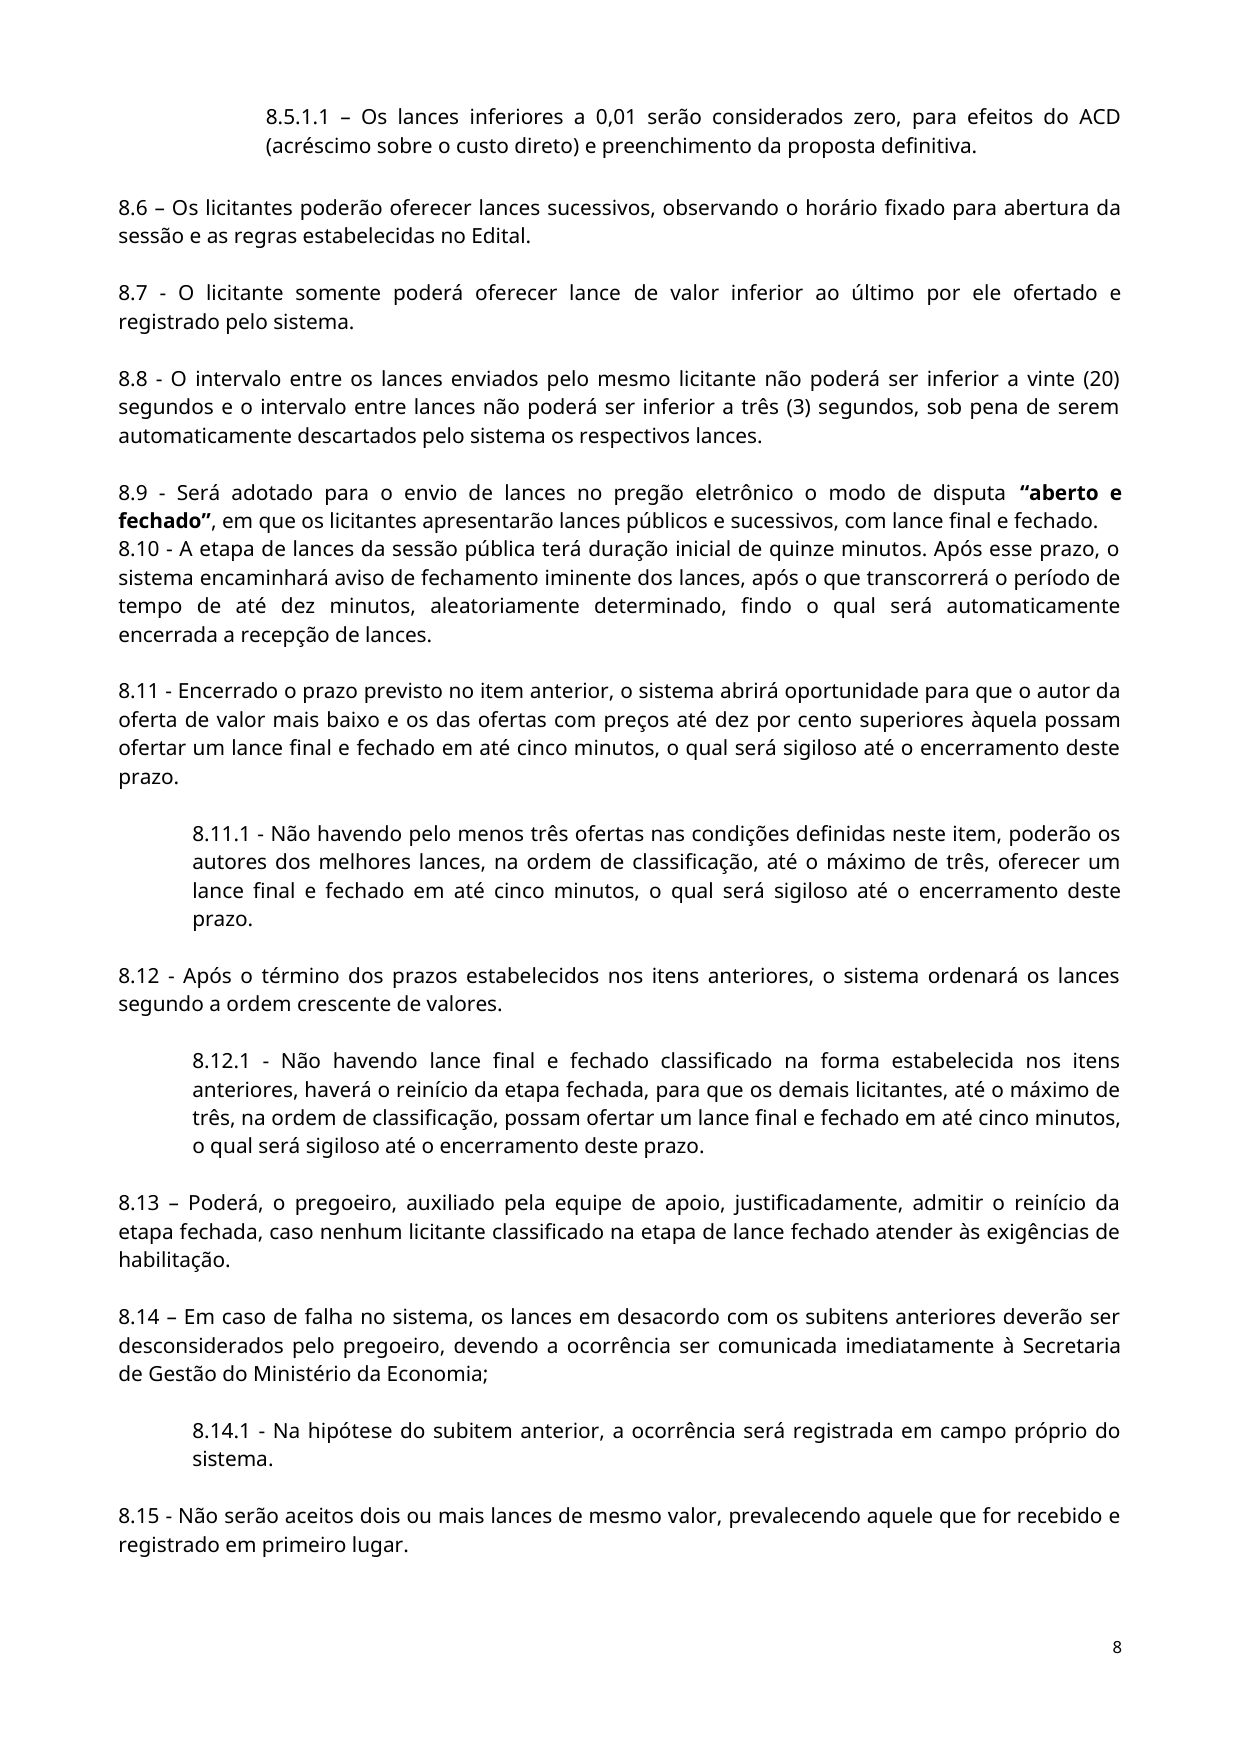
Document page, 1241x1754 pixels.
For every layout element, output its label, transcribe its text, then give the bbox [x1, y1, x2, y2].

list 8.12 - Após o término dos prazos estabelecidos nos itens anteriores, o sistema ordenará os lances segundo a ordem crescente de valores. [118, 961, 1122, 1018]
list 8.9 - Será adotado para o envio de lances no pregão eletrônico o modo de disputa “aberto e fechado”, em que os licitantes apresentarão lances públicos e sucessivos, com lance final e fechado. [118, 478, 1122, 534]
list 8.13 – Poderá, o pregoeiro, auxiliado pela equipe de apoio, justificadamente, admitir o reinício da etapa fechada, caso nenhum licitante classificado na etapa de lance fechado atender às exigências de habilitação. [118, 1188, 1122, 1274]
text 8.14.1 - Na hipótese do subitem anterior, a ocorrência será registrada em campo próprio do sistema. [192, 1416, 1122, 1473]
text 8.15 - Não serão aceitos dois ou mais lances de mesmo valor, prevalecendo aquele que for recebido e registrado em primeiro lugar. [118, 1501, 1122, 1558]
list 8.10 - A etapa de lances da sessão pública terá duração inicial de quinze minutos. Após esse prazo, o sistema encaminhará aviso de fechamento iminente dos lances, após o que transcorrerá o período de tempo de até dez minutos, aleatoriamente determinado, findo o qual será automaticamente encerrada a recepção de lances. [118, 534, 1122, 648]
list 8.7 - O licitante somente poderá oferecer lance de valor inferior ao último por ele ofertado e registrado pelo sistema. [118, 278, 1122, 335]
text 8.14 – Em caso de falha no sistema, os lances em desacordo com os subitens anteriores deverão ser desconsiderados pelo pregoeiro, devendo a ocorrência ser comunicada imediatamente à Secretaria de Gestão do Ministério da Economia; [118, 1302, 1122, 1388]
list 8.8 - O intervalo entre os lances enviados pelo mesmo licitante não poderá ser inferior a vinte (20) segundos e o intervalo entre lances não poderá ser inferior a três (3) segundos, sob pena de serem automaticamente descartados pelo sistema os respectivos lances. [118, 364, 1122, 449]
list 8.11 - Encerrado o prazo previsto no item anterior, o sistema abrirá oportunidade para que o autor da oferta de valor mais baixo e os das ofertas com preços até dez por cento superiores àquela possam ofertar um lance final e fechado em até cinco minutos, o qual será sigiloso até o encerramento deste prazo. [118, 677, 1122, 790]
list 8.6 – Os licitantes poderão oferecer lances sucessivos, observando o horário fixado para abertura da sessão e as regras estabelecidas no Edital. [118, 193, 1122, 250]
list 8.11.1 - Não havendo pelo menos três ofertas nas condições definidas neste item, poderão os autores dos melhores lances, na ordem de classificação, até o máximo de três, oferecer um lance final e fechado em até cinco minutos, o qual será sigiloso até o encerramento deste prazo. [192, 819, 1122, 933]
text 8.5.1.1 – Os lances inferiores a 0,01 serão considerados zero, para efeitos do ACD (acréscimo sobre o custo direto) e preenchimento da proposta definitiva. [266, 102, 1122, 159]
list 8.12.1 - Não havendo lance final e fechado classificado na forma estabelecida nos itens anteriores, haverá o reinício da etapa fechada, para que os demais licitantes, até o máximo de três, na ordem de classificação, possam ofertar um lance final e fechado em até cinco minutos, o qual será sigiloso até o encerramento deste prazo. [192, 1046, 1122, 1160]
